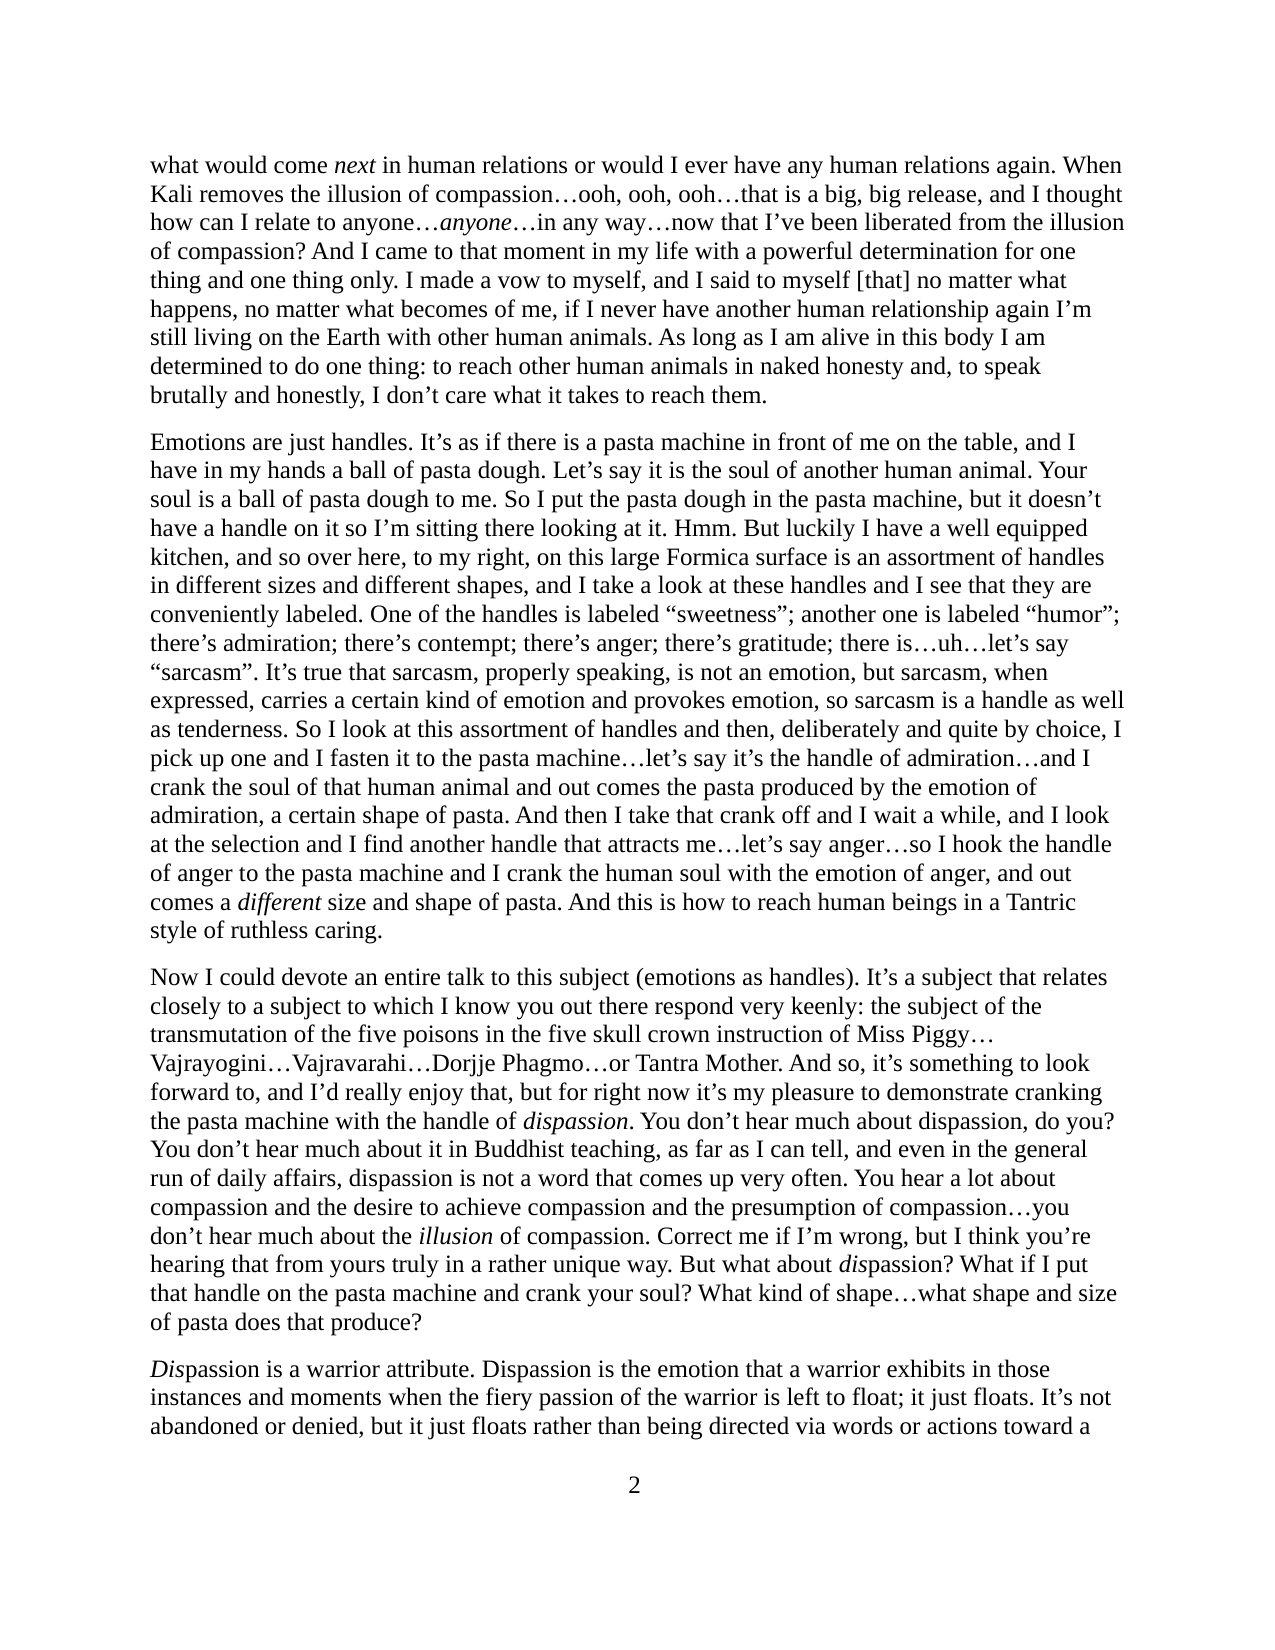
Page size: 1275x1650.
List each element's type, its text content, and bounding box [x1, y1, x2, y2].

text what would come next in human relations or would I ever have any human relations again. When Kali removes the illusion of compassion…ooh, ooh, ooh…that is a big, big release, and I thought how can I relate to anyone…anyone…in any way…now that I’ve been liberated from the illusion of compassion? And I came to that moment in my life with a powerful determination for one thing and one thing only. I made a vow to myself, and I said to myself [that] no matter what happens, no matter what becomes of me, if I never have another human relationship again I’m still living on the Earth with other human animals. As long as I am alive in this body I am determined to do one thing: to reach other human animals in naked honesty and, to speak brutally and honestly, I don’t care what it takes to reach them. [150, 150, 1125, 409]
text Dispassion is a warrior attribute. Dispassion is the emotion that a warrior exhibits in those instances and moments when the fiery passion of the warrior is left to float; it just floats. It’s not abandoned or denied, but it just floats rather than being directed via words or actions toward a [150, 1354, 1125, 1440]
text Now I could devote an entire talk to this subject (emotions as handles). It’s a subject that relates closely to a subject to which I know you out there respond very keenly: the subject of the transmutation of the five poisons in the five skull crown instruction of Miss Piggy…Vajrayogini…Vajravarahi…Dorjje Phagmo…or Tantra Mother. And so, it’s something to look forward to, and I’d really enjoy that, but for right now it’s my pleasure to demonstrate cranking the pasta machine with the handle of dispassion. You don’t hear much about dispassion, do you? You don’t hear much about it in Buddhist teaching, as far as I can tell, and even in the general run of daily affairs, dispassion is not a word that comes up very often. You hear a lot about compassion and the desire to achieve compassion and the presumption of compassion…you don’t hear much about the illusion of compassion. Correct me if I’m wrong, but I think you’re hearing that from yours truly in a rather unique way. But what about dispassion? What if I put that handle on the pasta machine and crank your soul? What kind of shape…what shape and size of pasta does that produce? [150, 962, 1125, 1336]
text Emotions are just handles. It’s as if there is a pasta machine in front of me on the table, and I have in my hands a ball of pasta dough. Let’s say it is the soul of another human animal. Your soul is a ball of pasta dough to me. So I put the pasta dough in the pasta machine, but it doesn’t have a handle on it so I’m sitting there looking at it. Hmm. But luckily I have a well equipped kitchen, and so over here, to my right, on this large Formica surface is an assortment of handles in different sizes and different shapes, and I take a look at these handles and I see that they are conveniently labeled. One of the handles is labeled “sweetness”; another one is labeled “humor”; there’s admiration; there’s contempt; there’s anger; there’s gratitude; there is…uh…let’s say “sarcasm”. It’s true that sarcasm, properly speaking, is not an emotion, but sarcasm, when expressed, carries a certain kind of emotion and provokes emotion, so sarcasm is a handle as well as tenderness. So I look at this assortment of handles and then, deliberately and quite by choice, I pick up one and I fasten it to the pasta machine…let’s say it’s the handle of admiration…and I crank the soul of that human animal and out comes the pasta produced by the emotion of admiration, a certain shape of pasta. And then I take that crank off and I wait a while, and I look at the selection and I find another handle that attracts me…let’s say anger…so I hook the handle of anger to the pasta machine and I crank the human soul with the emotion of anger, and out comes a different size and shape of pasta. And this is how to reach human beings in a Tantric style of ruthless caring. [150, 427, 1125, 944]
